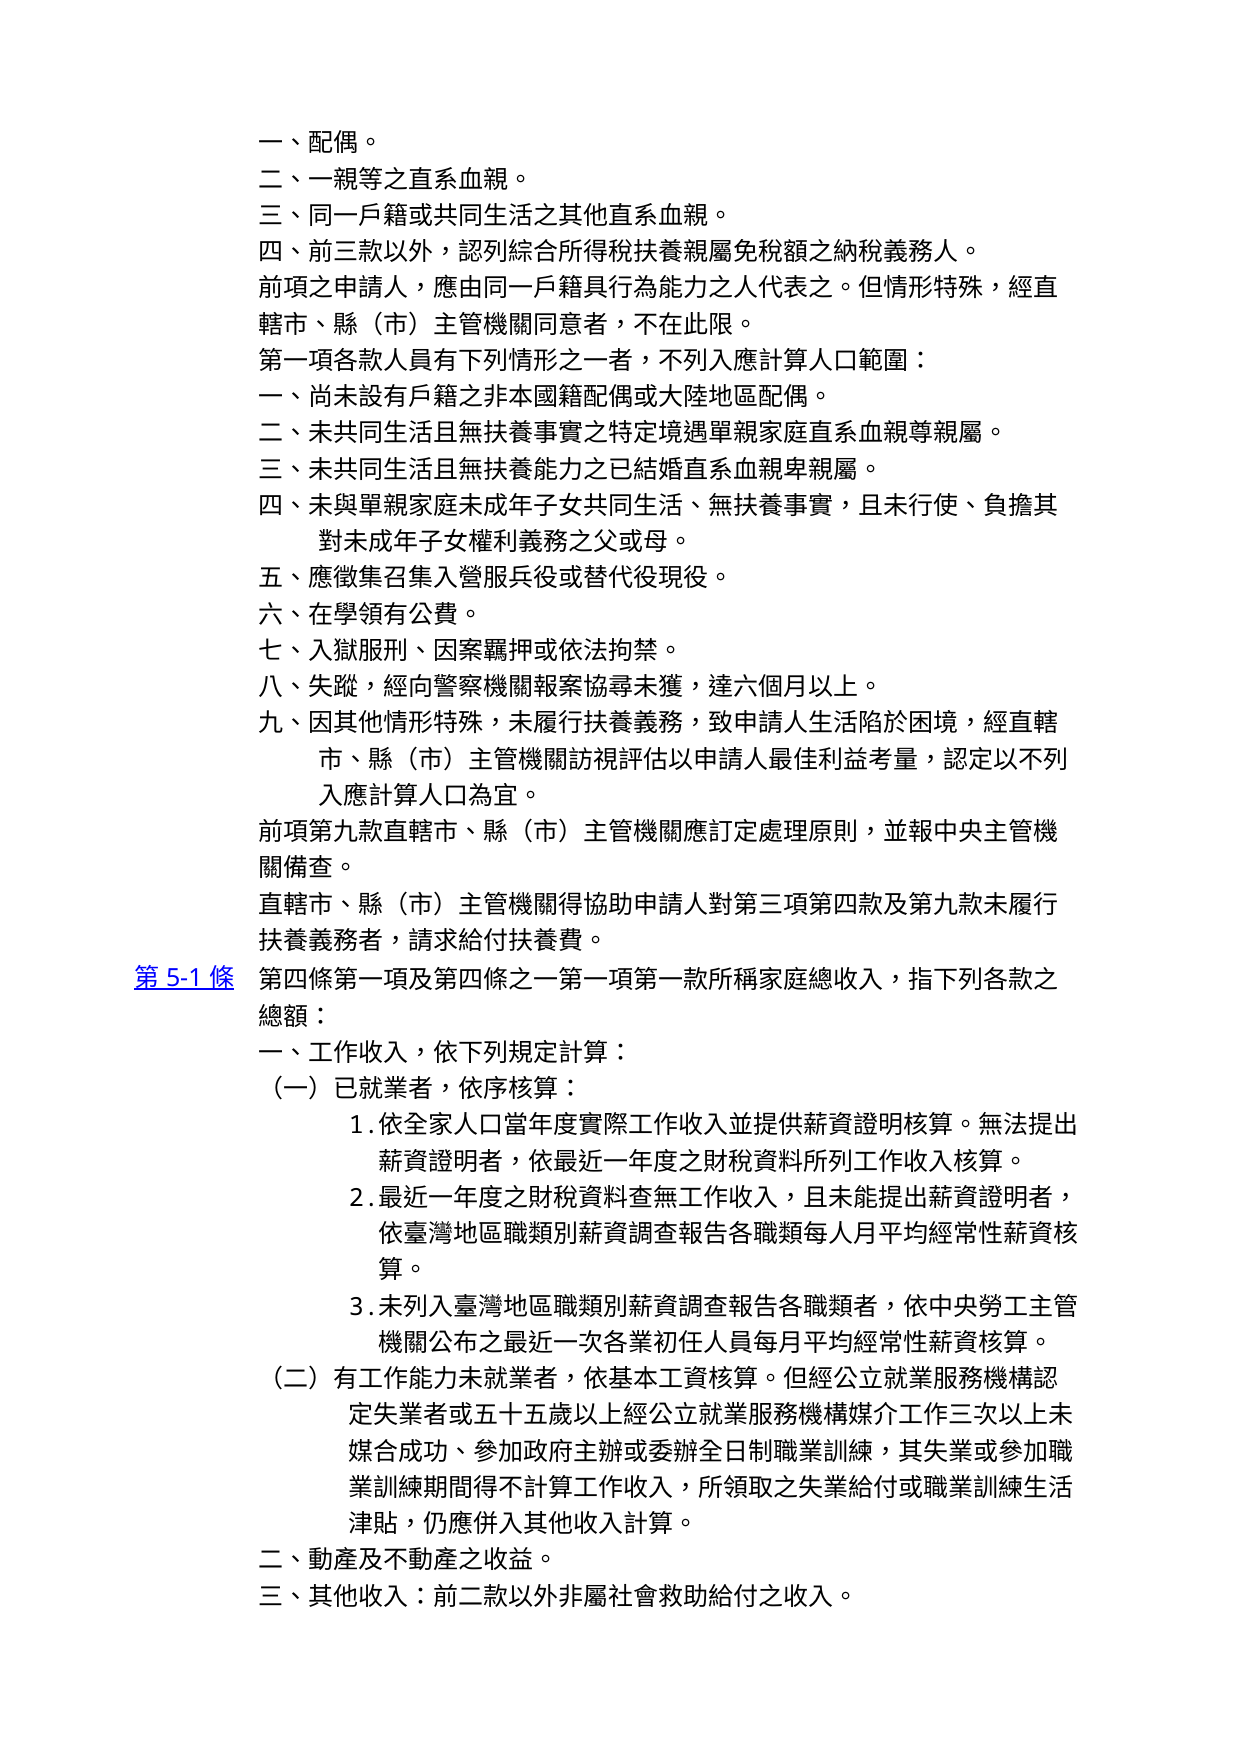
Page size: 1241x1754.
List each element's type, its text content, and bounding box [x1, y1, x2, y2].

table_header [1065, 1134, 1069, 1224]
table_header [118, 118, 1069, 1617]
table_cell [133, 121, 253, 958]
table_header [1065, 1241, 1069, 1298]
table_header [1065, 1420, 1069, 1447]
table_cell 第四條第一項及第四條之一第一項第一款所稱家庭總收入，指下列各款之 總額： 一、工作收入，依下列規定計算： （一）已就業者，依序核算： 1.依全家人口當年度實際工作收入並提供薪資證明核算。無法提出 薪資證明者，依最近一年度之財稅資料所列工作收入核算。 2.最近一年度之財稅資料查無工作收入，且未能提出薪資證明者， 依臺灣地區職類別薪資調查報告各職類每人月平均經常性薪資核 算。 3.未列入臺灣地區職類別薪資調查報告各職類者，依中央勞工主管 機關公布之最近一次各業初任人員每月平均經常性薪資核算。 （二）有工作能力未就業者，依基本工資核算。但經公立就業服務機構認 定失業者或五十五歲以上經公立就業服務機構媒介工作三次以上未 媒合成功、參加政府主辦或委辦全日制職業訓練，其失業或參加職 業訓練期間得不計算工作收入，所領取之失業給付或職業訓練生活 津貼，仍應併入其他收入計算。 二、動產及不動產之收益。 三、其他收入：前二款以外非屬社會救助給付之收入。 前項第一款第一目之二及第一目之三工作收入之計算，原住民應依中央原 住民族事務主管機關公布之原住民就業狀況調查報告，按一般民眾主要工 作所得與原住民主要工作所得之比例核算。但核算結果未達基本工資者， 依基本工資核算。 第一項第一款第一目之二、第一目之三及第二目工作收入之計算，十六歲 以上未滿二十歲或六十歲以上未滿六十五歲者，依其核算收入百分之七十 計算；身心障礙者，依其核算收入百分之五十五計算。 第一項第三款收入，由直轄市、縣（市）主管機關認定之。 申請人家庭總收入及家庭財產之申報，直轄市、縣（市）主管機關得予訪 查；其有虛偽不實之情形者，除撤銷低收入戶或中低收入戶資格外，並應 以書面限期命其返還已領之補助。 [257, 958, 1065, 1614]
table_cell 第 5-1 條 [133, 958, 253, 1614]
table_header [1065, 1459, 1069, 1476]
table_header [1065, 1316, 1069, 1406]
table_cell 第四條第一項及前條所定家庭，其應計算人口範圍，除申請人外，包括下 列人員： 一、配偶。 二、一親等之直系血親。 三、同一戶籍或共同生活之其他直系血親。 四、前三款以外，認列綜合所得稅扶養親屬免稅額之納稅義務人。 前項之申請人，應由同一戶籍具行為能力之人代表之。但情形特殊，經直 轄市、縣（市）主管機關同意者，不在此限。 第一項各款人員有下列情形之一者，不列入應計算人口範圍： 一、尚未設有戶籍之非本國籍配偶或大陸地區配偶。 二、未共同生活且無扶養事實之特定境遇單親家庭直系血親尊親屬。 三、未共同生活且無扶養能力之已結婚直系血親卑親屬。 四、未與單親家庭未成年子女共同生活、無扶養事實，且未行使、負擔其 對未成年子女權利義務之父或母。 五、應徵集召集入營服兵役或替代役現役。 六、在學領有公費。 七、入獄服刑、因案羈押或依法拘禁。 八、失蹤，經向警察機關報案協尋未獲，達六個月以上。 九、因其他情形特殊，未履行扶養義務，致申請人生活陷於困境，經直轄 市、縣（市）主管機關訪視評估以申請人最佳利益考量，認定以不列 入應計算人口為宜。 前項第九款直轄市、縣（市）主管機關應訂定處理原則，並報中央主管機 關備查。 直轄市、縣（市）主管機關得協助申請人對第三項第四款及第九款未履行 扶養義務者，請求給付扶養費。 [257, 121, 1065, 958]
table_cell [122, 120, 1065, 1615]
table_header [1069, 118, 1122, 1617]
